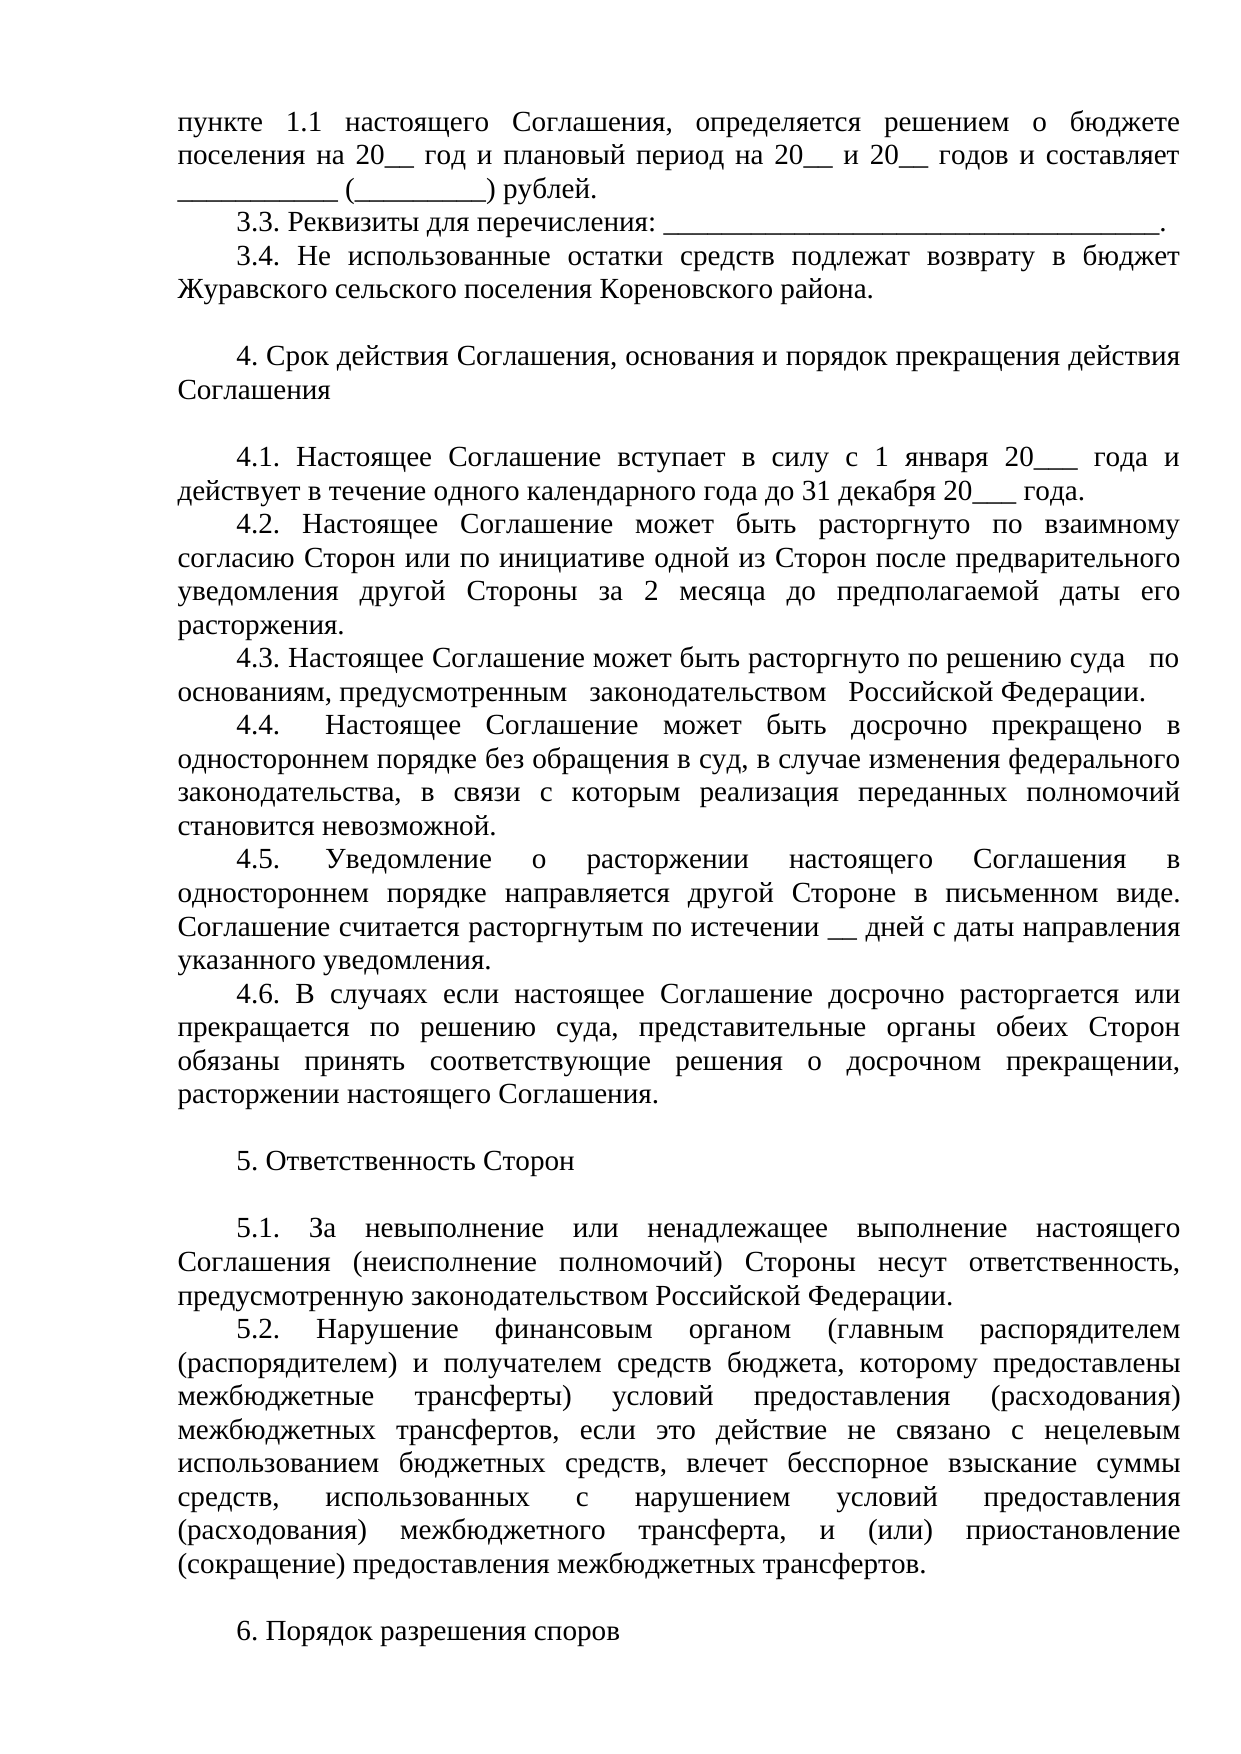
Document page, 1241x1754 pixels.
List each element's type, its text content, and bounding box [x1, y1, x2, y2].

text 4.1. Настоящее Соглашение вступает в силу с 1 января 20___ года и действует в течение одного календарного года до 31 декабря 20___ года. [177, 439, 1181, 506]
text 6. Порядок разрешения споров [177, 1613, 1181, 1647]
text 4.3. Настоящее Соглашение может быть расторгнуто по решению суда по основаниям, предусмотренным законодательством Российской Федерации. [177, 640, 1181, 707]
text 5. Ответственность Сторон [177, 1143, 1181, 1177]
text 4.5. Уведомление о расторжении настоящего Соглашения в одностороннем порядке направляется другой Стороне в письменном виде. Соглашение считается расторгнутым по истечении __ дней с даты направления указанного уведомления. [177, 842, 1181, 976]
text 5.2. Нарушение финансовым органом (главным распорядителем (распорядителем) и получателем средств бюджета, которому предоставлены межбюджетные трансферты) условий предоставления (расходования) межбюджетных трансфертов, если это действие не связано с нецелевым использованием бюджетных средств, влечет бесспорное взыскание суммы средств, использованных с нарушением условий предоставления (расходования) межбюджетного трансферта, и (или) приостановление (сокращение) предоставления межбюджетных трансфертов. [177, 1311, 1181, 1579]
text пункте 1.1 настоящего Соглашения, определяется решением о бюджете поселения на 20__ год и плановый период на 20__ и 20__ годов и составляет ___________ (_________) рублей. [177, 104, 1181, 204]
text 4.2. Настоящее Соглашение может быть расторгнуто по взаимному согласию Сторон или по инициативе одной из Сторон после предварительного уведомления другой Стороны за 2 месяца до предполагаемой даты его расторжения. [177, 506, 1181, 640]
text 3.3. Реквизиты для перечисления: __________________________________. [177, 204, 1181, 238]
text 4.6. В случаях если настоящее Соглашение досрочно расторгается или прекращается по решению суда, представительные органы обеих Сторон обязаны принять соответствующие решения о досрочном прекращении, расторжении настоящего Соглашения. [177, 976, 1181, 1110]
text 4. Срок действия Соглашения, основания и порядок прекращения действия Соглашения [177, 338, 1181, 406]
text 4.4. Настоящее Соглашение может быть досрочно прекращено в одностороннем порядке без обращения в суд, в случае изменения федерального законодательства, в связи с которым реализация переданных полномочий становится невозможной. [177, 707, 1181, 842]
text 5.1. За невыполнение или ненадлежащее выполнение настоящего Соглашения (неисполнение полномочий) Стороны несут ответственность, предусмотренную законодательством Российской Федерации. [177, 1211, 1181, 1311]
text 3.4. Не использованные остатки средств подлежат возврату в бюджет Журавского сельского поселения Кореновского района. [177, 238, 1181, 305]
